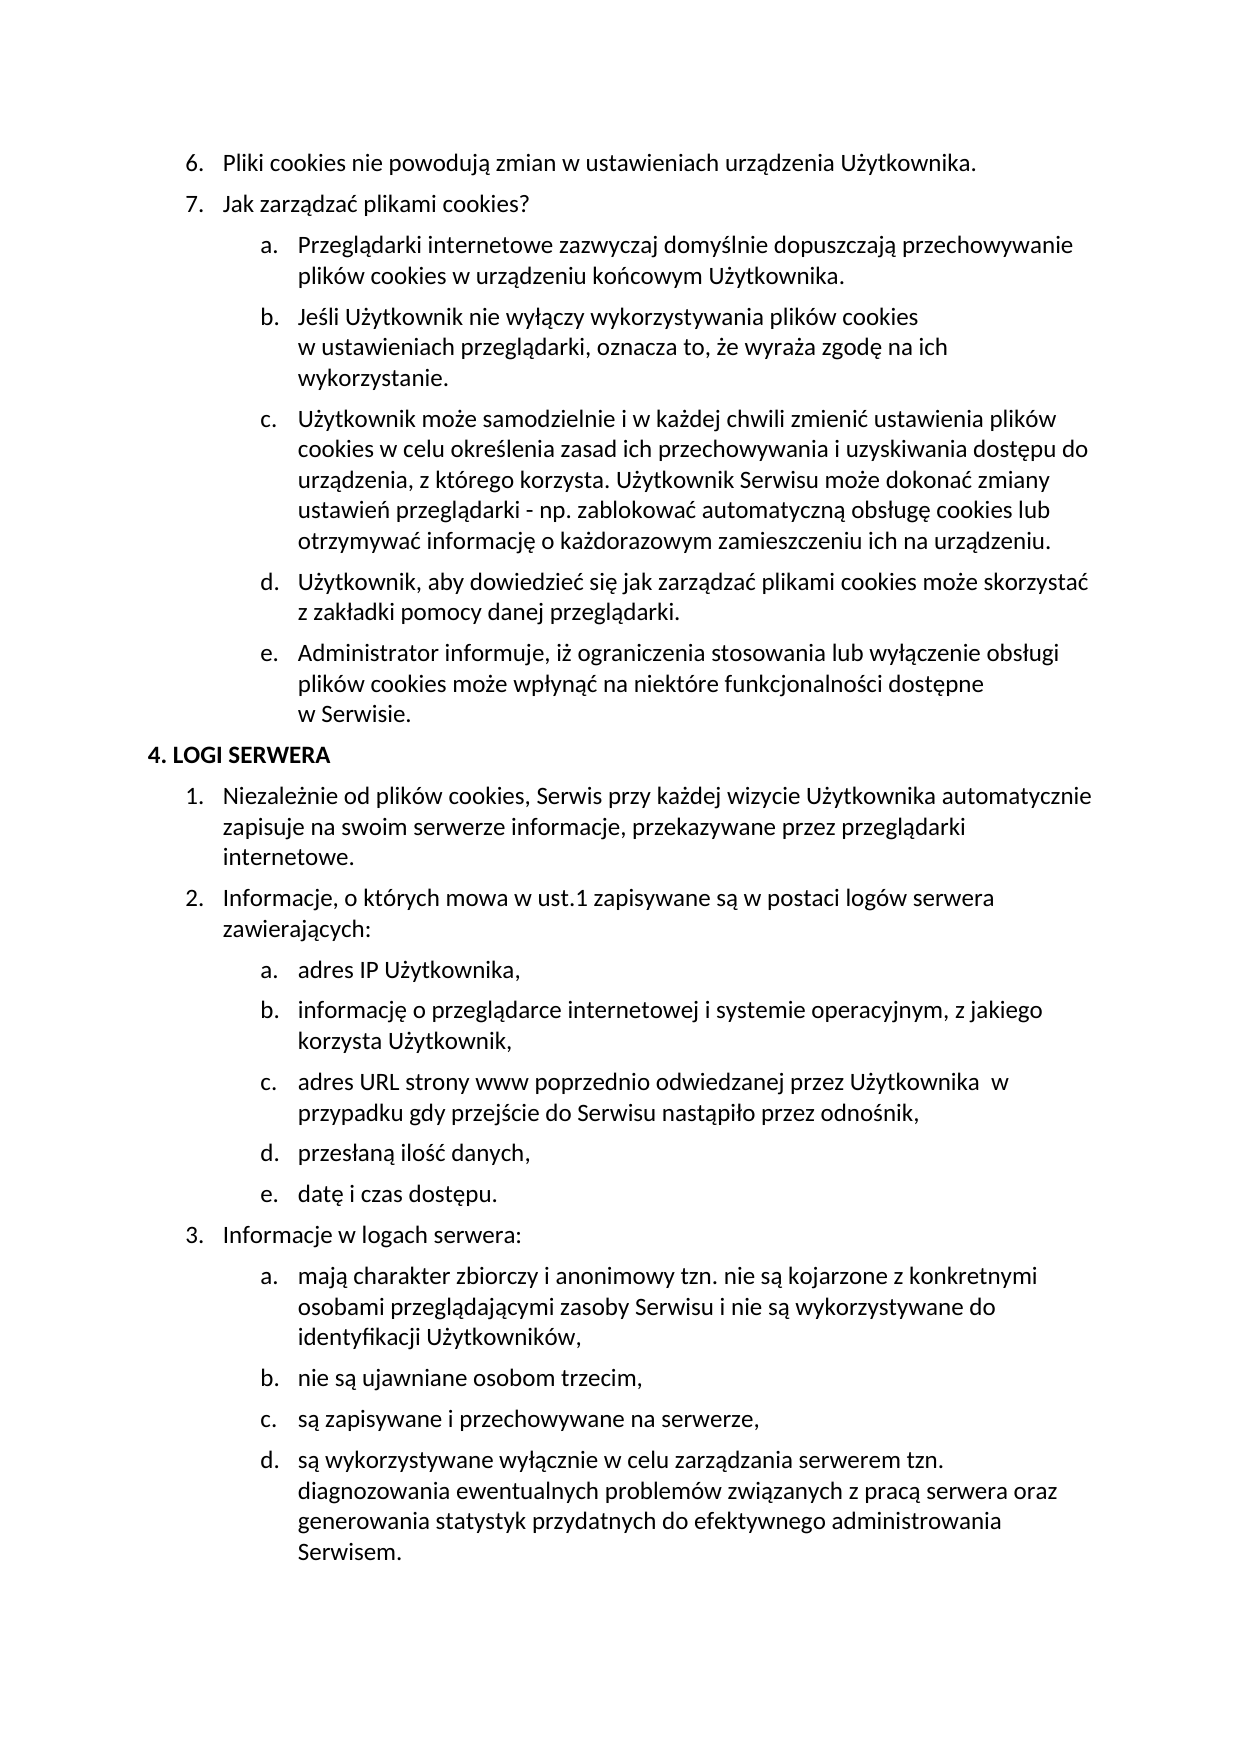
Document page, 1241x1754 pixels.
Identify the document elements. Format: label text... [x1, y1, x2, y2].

list są wykorzystywane wyłącznie w celu zarządzania serwerem tzn. diagnozowania ewentualnych problemów związanych z pracą serwera oraz generowania statystyk przydatnych do efektywnego administrowania Serwisem. [260, 1444, 1093, 1566]
list adres IP Użytkownika, [260, 954, 1093, 984]
list Użytkownik, aby dowiedzieć się jak zarządzać plikami cookies może skorzystać z zakładki pomocy danej przeglądarki. [260, 566, 1093, 627]
list nie są ujawniane osobom trzecim, [260, 1362, 1093, 1393]
list Jeśli Użytkownik nie wyłączy wykorzystywania plików cookies w ustawieniach przeglądarki, oznacza to, że wyraża zgodę na ich wykorzystanie. [260, 301, 1093, 392]
list mają charakter zbiorczy i anonimowy tzn. nie są kojarzone z konkretnymi osobami przeglądającymi zasoby Serwisu i nie są wykorzystywane do identyfikacji Użytkowników, [260, 1260, 1093, 1352]
list przesłaną ilość danych, [260, 1138, 1093, 1168]
list adres URL strony www poprzednio odwiedzanej przez Użytkownika w przypadku gdy przejście do Serwisu nastąpiło przez odnośnik, [260, 1066, 1093, 1127]
list są zapisywane i przechowywane na serwerze, [260, 1403, 1093, 1434]
list Informacje w logach serwera: [185, 1219, 1093, 1250]
list Przeglądarki internetowe zazwyczaj domyślnie dopuszczają przechowywanie plików cookies w urządzeniu końcowym Użytkownika. [260, 229, 1093, 291]
list Użytkownik może samodzielnie i w każdej chwili zmienić ustawienia plików cookies w celu określenia zasad ich przechowywania i uzyskiwania dostępu do urządzenia, z którego korzysta. Użytkownik Serwisu może dokonać zmiany ustawień przeglądarki - np. zablokować automatyczną obsługę cookies lub otrzymywać informację o każdorazowym zamieszczeniu ich na urządzeniu. [260, 403, 1093, 556]
list datę i czas dostępu. [260, 1178, 1093, 1209]
list Administrator informuje, iż ograniczenia stosowania lub wyłączenie obsługi plików cookies może wpłynąć na niektóre funkcjonalności dostępne w Serwisie. [260, 637, 1093, 729]
list Informacje, o których mowa w ust.1 zapisywane są w postaci logów serwera zawierających: [185, 882, 1093, 943]
list Niezależnie od plików cookies, Serwis przy każdej wizycie Użytkownika automatycznie zapisuje na swoim serwerze informacje, przekazywane przez przeglądarki internetowe. [185, 780, 1093, 872]
text 4. LOGI SERWERA [148, 739, 1093, 770]
list Jak zarządzać plikami cookies? [185, 188, 1093, 219]
list Pliki cookies nie powodują zmian w ustawieniach urządzenia Użytkownika. [185, 148, 1093, 178]
list informację o przeglądarce internetowej i systemie operacyjnym, z jakiego korzysta Użytkownik, [260, 995, 1093, 1056]
